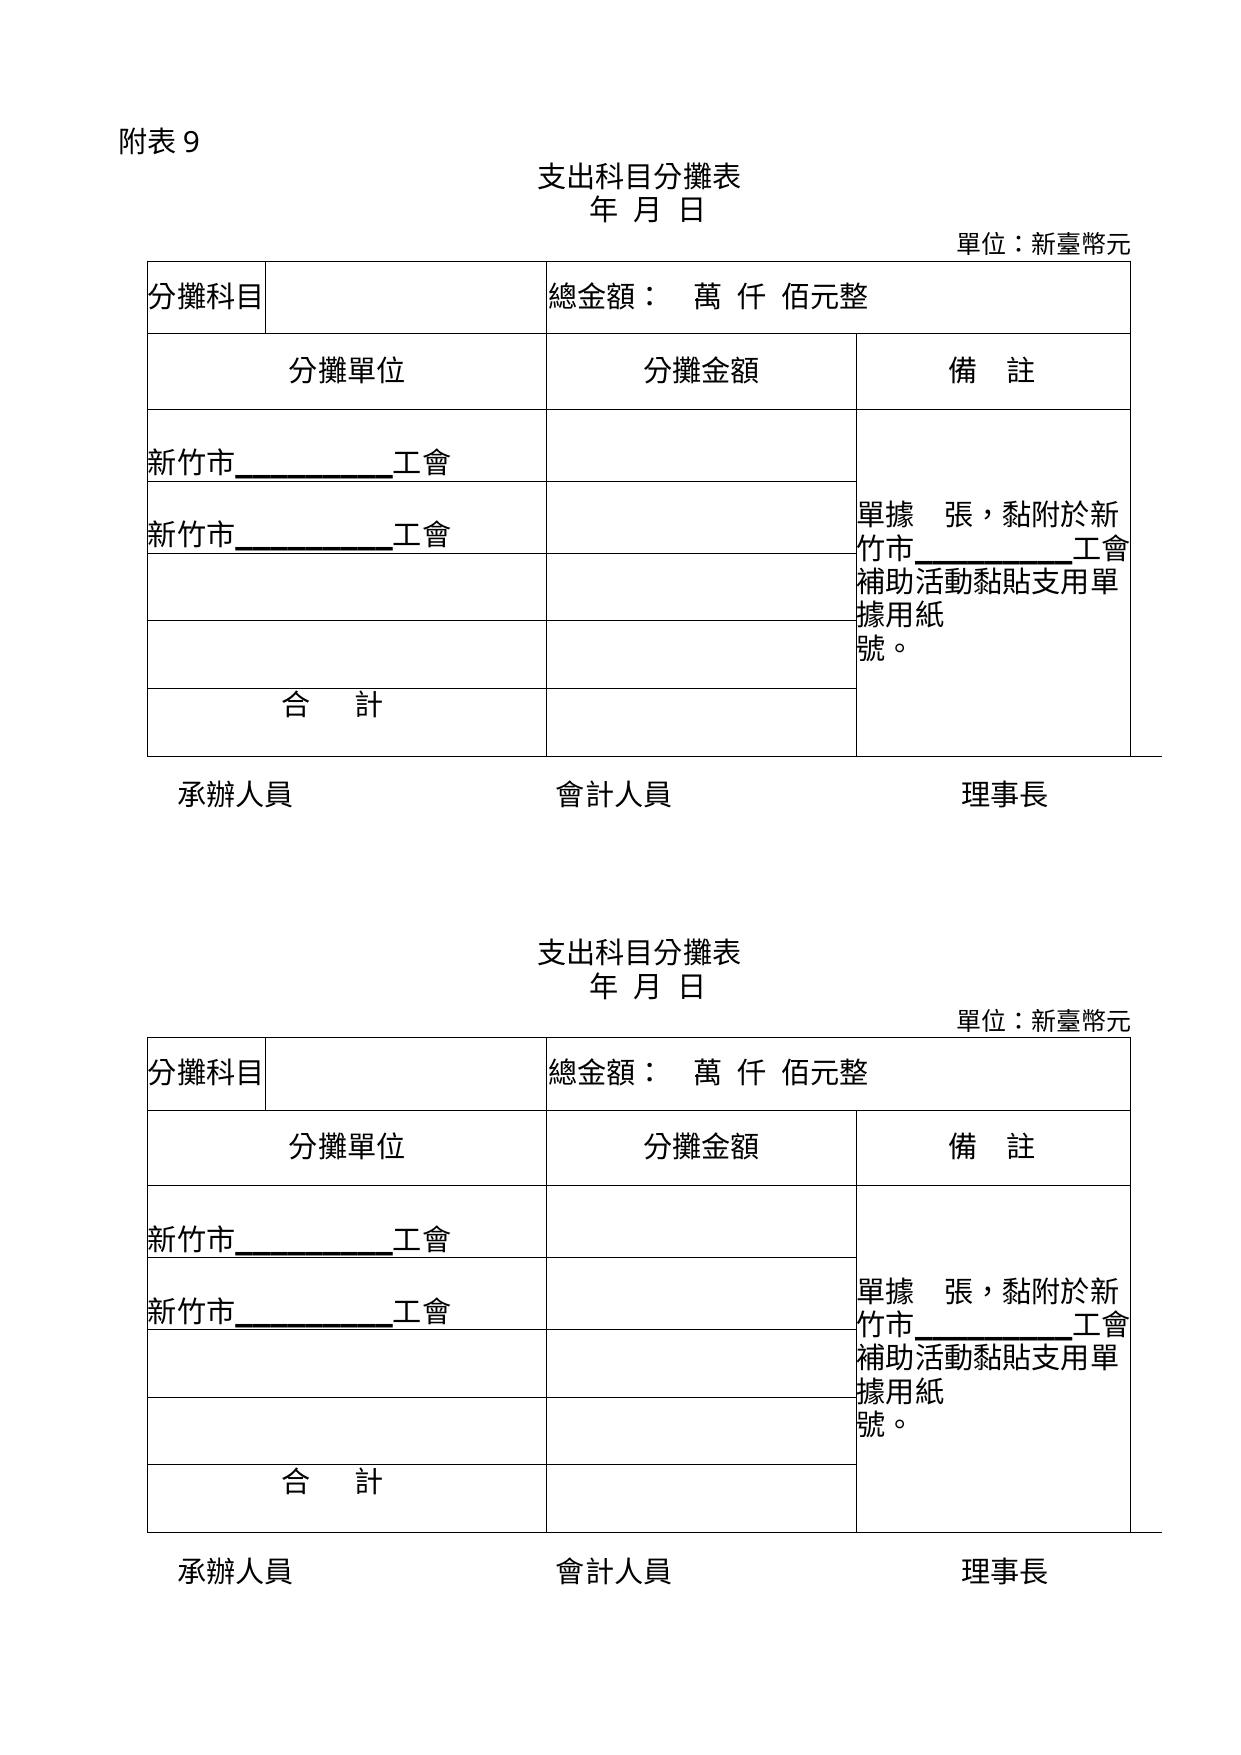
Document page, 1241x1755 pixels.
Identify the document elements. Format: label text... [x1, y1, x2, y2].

table_cell [1131, 1037, 1162, 1109]
table_cell 總金額： 萬 仟 佰元整 [547, 262, 1130, 333]
table_cell [1131, 1257, 1162, 1329]
table_cell 新竹市_________工會 [148, 1186, 546, 1257]
table_cell [354, 757, 541, 837]
table_cell 備 註 [857, 334, 1130, 408]
table_cell 會計人員 [541, 757, 710, 837]
table_cell 備 註 [857, 1111, 1130, 1185]
table_cell [148, 1533, 177, 1613]
table_cell [354, 1533, 541, 1613]
table_cell 總金額： 萬 仟 佰元整 [547, 1038, 1130, 1109]
text 附表9 [118, 118, 1152, 161]
table_cell [547, 482, 856, 552]
table_cell [148, 1398, 546, 1464]
table_cell [547, 554, 856, 620]
table_header 支出科目分攤表 年 月 日 單位：新臺幣元 [148, 161, 1131, 261]
table_cell [547, 689, 856, 756]
table_cell 承辦人員 [177, 1533, 353, 1613]
table_header 支出科目分攤表 年 月 日 單位：新臺幣元 [148, 937, 1131, 1037]
table_cell [710, 1533, 961, 1613]
table_cell [1131, 333, 1162, 408]
table_cell [148, 1330, 546, 1397]
table_cell [710, 757, 961, 837]
table_cell [1131, 261, 1162, 333]
table_cell 理事長 [961, 757, 1162, 837]
table_cell [547, 1465, 856, 1532]
table_cell [547, 1186, 856, 1257]
table_cell 新竹市_________工會 [148, 410, 546, 481]
table_cell [547, 1330, 856, 1397]
table_cell 合 計 [148, 1465, 546, 1532]
table_cell 單據 張，黏附於新竹市_________工會補助活動黏貼支用單據用紙 號。 [857, 1186, 1130, 1532]
table_cell 合 計 [148, 689, 546, 756]
table_cell 分攤金額 [547, 1111, 856, 1185]
table_cell [266, 1038, 546, 1109]
table_cell 單據 張，黏附於新竹市_________工會補助活動黏貼支用單據用紙 號。 [857, 410, 1130, 756]
table_cell [1131, 553, 1162, 620]
table_header [1131, 161, 1162, 261]
table_cell [547, 621, 856, 688]
table_cell 分攤單位 [148, 1111, 546, 1185]
table_cell [148, 757, 177, 837]
table_cell 理事長 [961, 1533, 1162, 1613]
table_cell 會計人員 [541, 1533, 710, 1613]
table_cell [148, 621, 546, 688]
table_cell [1131, 409, 1162, 481]
table_cell [547, 1258, 856, 1329]
table_cell 分攤單位 [148, 334, 546, 408]
table_cell [1131, 1110, 1162, 1185]
table_cell [1131, 1185, 1162, 1257]
table_cell 分攤科目 [148, 1038, 265, 1109]
table_header [1131, 937, 1162, 1037]
table_cell [547, 1398, 856, 1464]
table_cell 分攤科目 [148, 262, 265, 333]
table_cell [148, 554, 546, 620]
table_cell [1131, 620, 1162, 688]
table_cell 承辦人員 [177, 757, 353, 837]
table_cell 新竹市_________工會 [148, 1258, 546, 1329]
table_cell [547, 410, 856, 481]
table_cell [1131, 1397, 1162, 1464]
table_cell [1131, 1464, 1162, 1532]
table_cell 新竹市_________工會 [148, 482, 546, 552]
table_cell [1131, 1329, 1162, 1397]
table_cell 分攤金額 [547, 334, 856, 408]
table_cell [266, 262, 546, 333]
table_cell [1131, 688, 1162, 756]
table_cell [1131, 481, 1162, 552]
